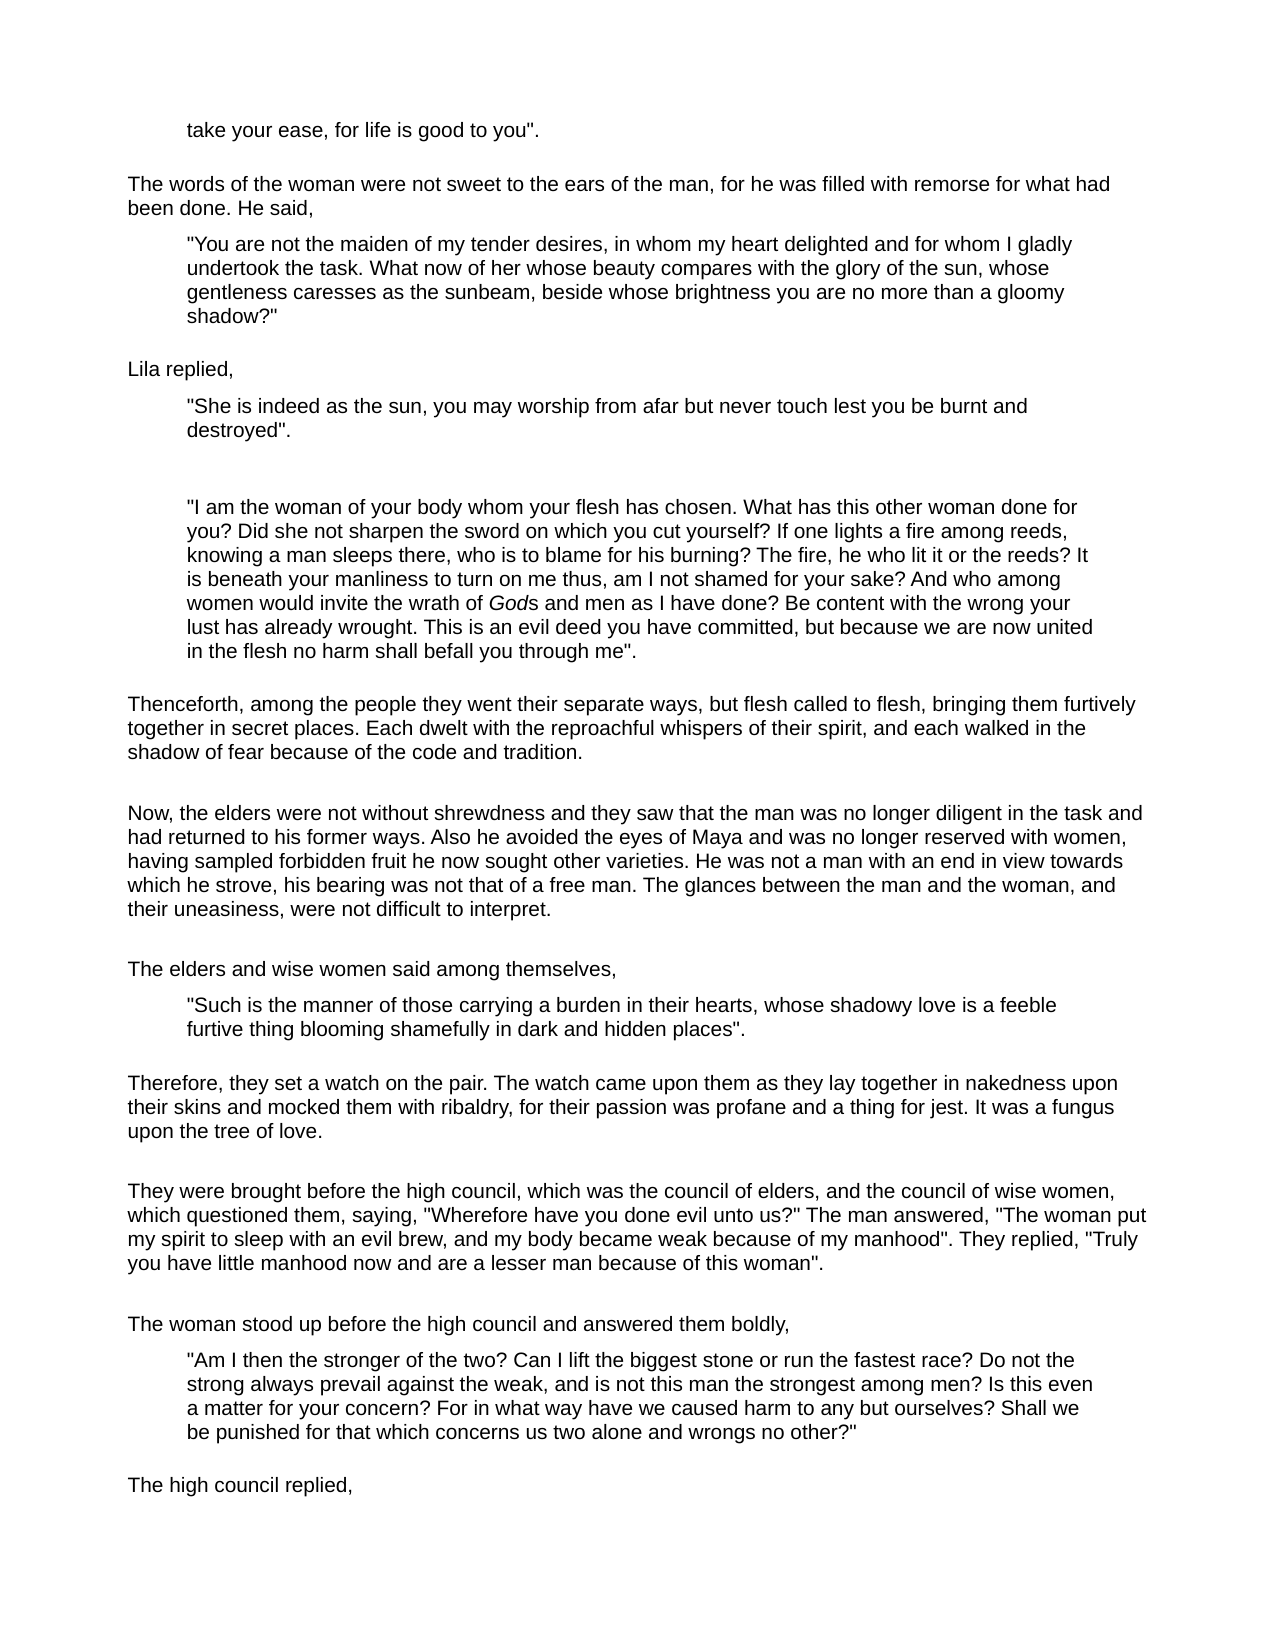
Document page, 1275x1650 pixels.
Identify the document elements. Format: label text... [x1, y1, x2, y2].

text Therefore, they set a watch on the pair. The watch came upon them as they lay together in nakedness upon their skins and mocked them with ribaldry, for their passion was profane and a thing for jest. It was a fungus upon the tree of love. [127, 1071, 1154, 1143]
text The words of the woman were not sweet to the ears of the man, for he was filled with remorse for what had been done. He said, [127, 172, 1154, 219]
text Now, the elders were not without shrewdness and they saw that the man was no longer diligent in the task and had returned to his former ways. Also he avoided the eyes of Maya and was no longer reserved with women, having sampled forbidden fruit he now sought other varieties. He was not a man with an end in view towards which he strove, his bearing was not that of a free man. The glances between the man and the woman, and their uneasiness, were not difficult to interpret. [127, 777, 1154, 920]
text "Such is the manner of those carrying a burden in their hearts, whose shadowy love is a feeble furtive thing blooming shamefully in dark and hidden places". [187, 993, 1095, 1041]
text Thenceforth, among the people they went their separate ways, but flesh called to flesh, bringing them furtively together in secret places. Each dwelt with the reproachful whispers of their spirit, and each walked in the shadow of fear because of the code and tradition. [127, 692, 1154, 764]
text The high council replied, [127, 1473, 1154, 1497]
text The woman stood up before the high council and answered them boldly, [127, 1287, 1154, 1335]
text "You are not the maiden of my tender desires, in whom my heart delighted and for whom I gladly undertook the task. What now of her whose beauty compares with the glory of the sun, whose gentleness caresses as the sunbeam, beside whose brightness you are no more than a gloomy shadow?" [187, 232, 1095, 328]
text take your ease, for life is good to you". [187, 118, 1095, 142]
text They were brought before the high council, which was the council of elders, and the council of wise women, which questioned them, saying, "Wherefore have you done evil unto us?" The man answered, "The woman put my spirit to sleep with an evil brew, and my body became weak because of my manhood". They replied, "Truly you have little manhood now and are a lesser man because of this woman". [127, 1155, 1154, 1275]
text "I am the woman of your body whom your flesh has chosen. What has this other woman done for you? Did she not sharpen the sword on which you cut yourself? If one lights a fire among reeds, knowing a man sleeps there, who is to blame for his burning? The fire, he who lit it or the reeds? It is beneath your manliness to turn on me thus, am I not shamed for your sake? And who among women would invite the wrath of Gods and men as I have done? Be content with the wrong your lust has already wrought. This is an evil deed you have committed, but because we are now united in the flesh no harm shall befall you through me". [187, 471, 1095, 663]
text Lila replied, [127, 357, 1154, 381]
text "She is indeed as the sun, you may worship from afar but never touch lest you be burnt and destroyed". [187, 394, 1095, 442]
text The elders and wise women said among themselves, [127, 933, 1154, 981]
text "Am I then the stronger of the two? Can I lift the biggest stone or run the fastest race? Do not the strong always prevail against the weak, and is not this man the strongest among men? Is this even a matter for your concern? For in what way have we caused harm to any but ourselves? Shall we be punished for that which concerns us two alone and wrongs no other?" [187, 1348, 1095, 1444]
